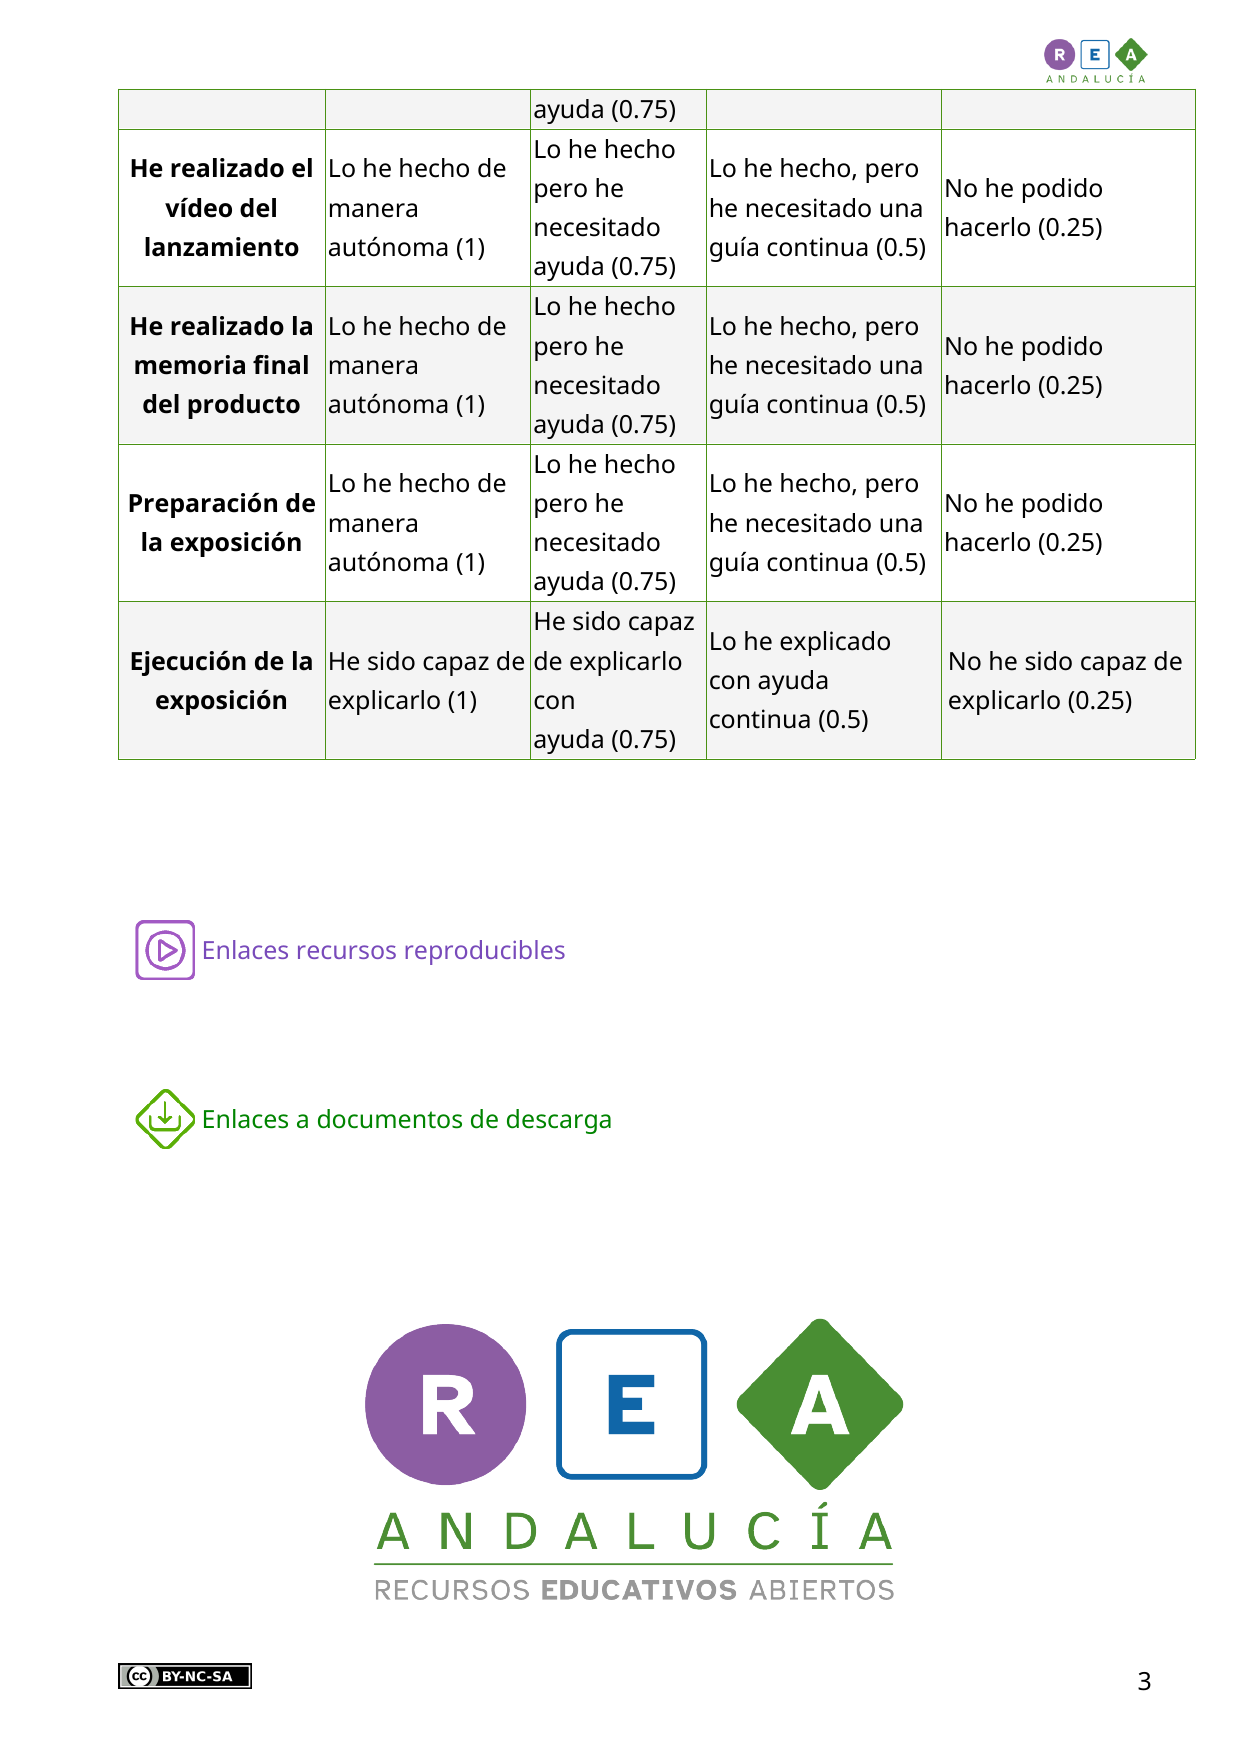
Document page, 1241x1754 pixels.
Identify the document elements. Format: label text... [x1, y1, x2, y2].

table_cell Lo he explicado con ayuda continua (0.5) [707, 602, 941, 758]
table_cell No he podido hacerlo (0.25) [942, 130, 1195, 286]
table_cell Lo he hecho pero he necesitado ayuda (0.75) [531, 287, 706, 443]
table_cell Ejecución de la exposición [119, 602, 325, 758]
text Enlaces a documentos de descarga [136, 1078, 1152, 1159]
text Enlaces recursos reproducibles [136, 909, 1152, 991]
picture [1039, 33, 1152, 88]
table_cell Lo he hecho de manera autónoma (1) [326, 130, 530, 286]
table_cell He sido capaz de explicarlo (1) [326, 602, 530, 758]
table_cell Lo he hecho de manera autónoma (1) [326, 287, 530, 443]
table_cell Lo he hecho de manera autónoma (1) [326, 445, 530, 601]
table_cell Lo he hecho pero he necesitado ayuda (0.75) [531, 130, 706, 286]
table_cell Lo he hecho, pero he necesitado una guía continua (0.5) [707, 445, 941, 601]
table_cell He sido capaz de explicarlo con ayuda (0.75) [531, 602, 706, 758]
table_cell No he podido hacerlo (0.25) [942, 287, 1195, 443]
table_cell Lo he hecho pero he necesitado ayuda (0.75) [531, 445, 706, 601]
table_cell [707, 90, 941, 128]
table_cell Lo he hecho, pero he necesitado una guía continua (0.5) [707, 287, 941, 443]
picture [118, 1163, 931, 1754]
table_cell He realizado el vídeo del lanzamiento [119, 130, 325, 286]
table_cell He realizado la memoria final del producto [119, 287, 325, 443]
table_cell ayuda (0.75) [531, 90, 706, 128]
table_cell Preparación de la exposición [119, 445, 325, 601]
table_cell No he podido hacerlo (0.25) [942, 445, 1195, 601]
table_cell No he sido capaz de explicarlo (0.25) [942, 602, 1195, 758]
table_cell [119, 90, 325, 128]
table_cell [326, 90, 530, 128]
table_cell [942, 90, 1195, 128]
table_cell Lo he hecho, pero he necesitado una guía continua (0.5) [707, 130, 941, 286]
